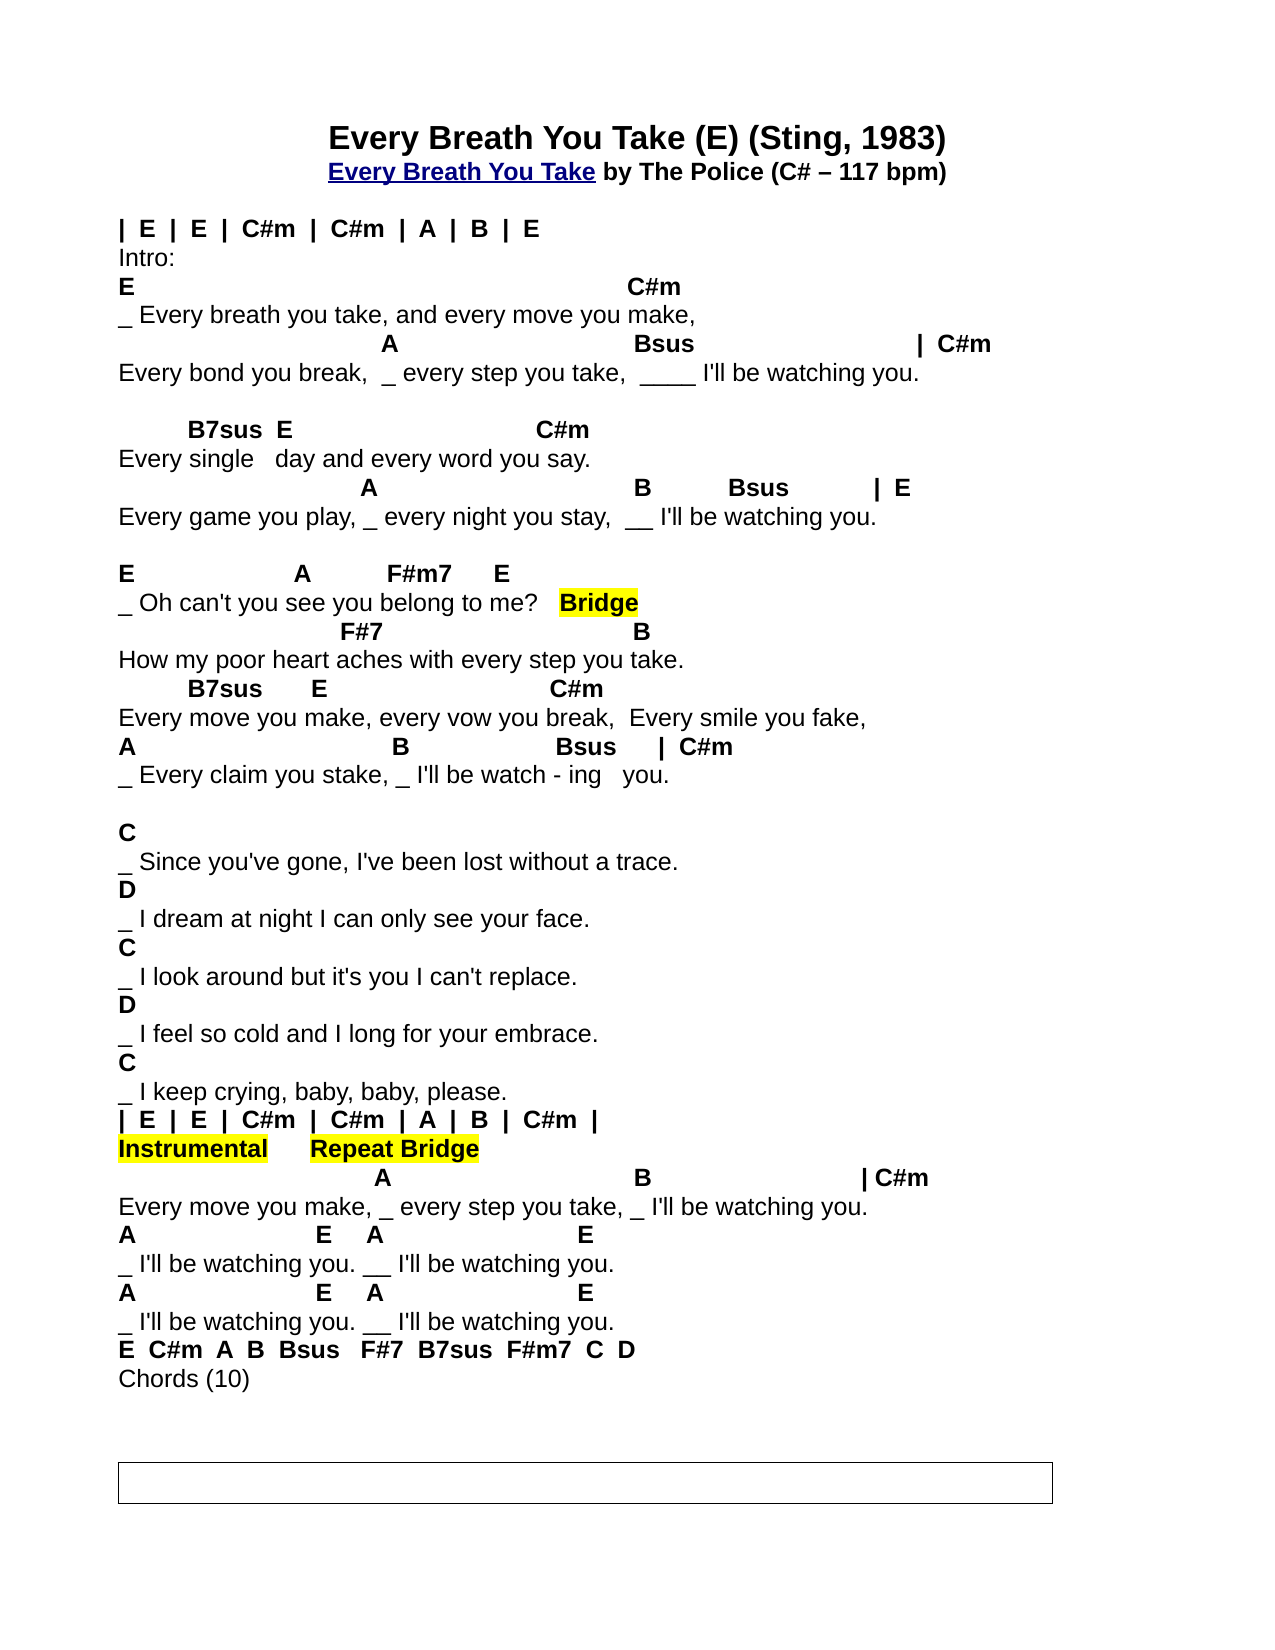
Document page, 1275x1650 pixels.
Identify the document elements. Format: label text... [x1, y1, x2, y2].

text _ I'll be watching you. __ I'll be watching you. [118, 1307, 1157, 1335]
table_cell [741, 1463, 845, 1503]
text How my poor heart aches with every step you take. [118, 645, 1157, 674]
text _ Every breath you take, and every move you make, [118, 300, 1157, 329]
table_header [222, 1422, 326, 1462]
text Every Breath You Take (E) (Sting, 1983) [118, 118, 1157, 157]
text _ Every claim you stake, _ I'll be watch - ing you. [118, 760, 1157, 789]
text A E A E [118, 1278, 1157, 1307]
text Every move you make, _ every step you take, _ I'll be watching you. [118, 1192, 1157, 1220]
text C [118, 1048, 1157, 1077]
table_header [638, 1422, 741, 1462]
text A B Bsus | C#m [118, 732, 1157, 760]
text D [118, 875, 1157, 904]
table_header [534, 1422, 637, 1462]
text | E | E | C#m | C#m | A | B | C#m | [118, 1105, 1157, 1134]
table_header [949, 1422, 1053, 1462]
text _ I feel so cold and I long for your embrace. [118, 1019, 1157, 1048]
text Every single day and every word you say. [118, 444, 1157, 473]
text _ I look around but it's you I can't replace. [118, 962, 1157, 990]
text | E | E | C#m | C#m | A | B | E [118, 214, 1157, 243]
text Every Breath You Take by The Police (C# – 117 bpm) [118, 157, 1157, 185]
text Every bond you break, _ every step you take, ____ I'll be watching you. [118, 358, 1157, 387]
text _ Oh can't you see you belong to me? Bridge [118, 588, 1157, 617]
table_cell [430, 1463, 533, 1503]
text A Bsus | C#m [118, 329, 1157, 358]
text A E A E [118, 1220, 1157, 1249]
table_cell [638, 1463, 741, 1503]
table_header [741, 1422, 845, 1462]
text Intro: [118, 243, 1157, 272]
table_cell [119, 1463, 222, 1503]
text Every game you play, _ every night you stay, __ I'll be watching you. [118, 502, 1157, 530]
text Instrumental Repeat Bridge [118, 1134, 1157, 1163]
table_header [326, 1422, 430, 1462]
text Chords (10) [118, 1364, 1157, 1393]
table_cell [222, 1463, 326, 1503]
table_header [845, 1422, 949, 1462]
table_cell [534, 1463, 637, 1503]
table_cell [1053, 1462, 1157, 1503]
text C [118, 818, 1157, 847]
text Every move you make, every vow you break, Every smile you fake, [118, 703, 1157, 732]
text C [118, 933, 1157, 962]
table_header [1053, 1422, 1157, 1462]
text D [118, 990, 1157, 1019]
text B7sus E C#m [118, 674, 1157, 703]
table_header [118, 1422, 222, 1462]
table_cell [326, 1463, 430, 1503]
text A B | C#m [118, 1163, 1157, 1192]
text E C#m A B Bsus F#7 B7sus F#m7 C D [118, 1335, 1157, 1364]
text _ I keep crying, baby, baby, please. [118, 1077, 1157, 1105]
text E A F#m7 E [118, 559, 1157, 588]
text _ Since you've gone, I've been lost without a trace. [118, 847, 1157, 875]
text E C#m [118, 272, 1157, 300]
table_header [430, 1422, 533, 1462]
text F#7 B [118, 617, 1157, 645]
text _ I'll be watching you. __ I'll be watching you. [118, 1249, 1157, 1278]
text A B Bsus | E [118, 473, 1157, 502]
table_cell [949, 1463, 1052, 1503]
text _ I dream at night I can only see your face. [118, 904, 1157, 933]
text B7sus E C#m [118, 415, 1157, 444]
table_cell [845, 1463, 949, 1503]
